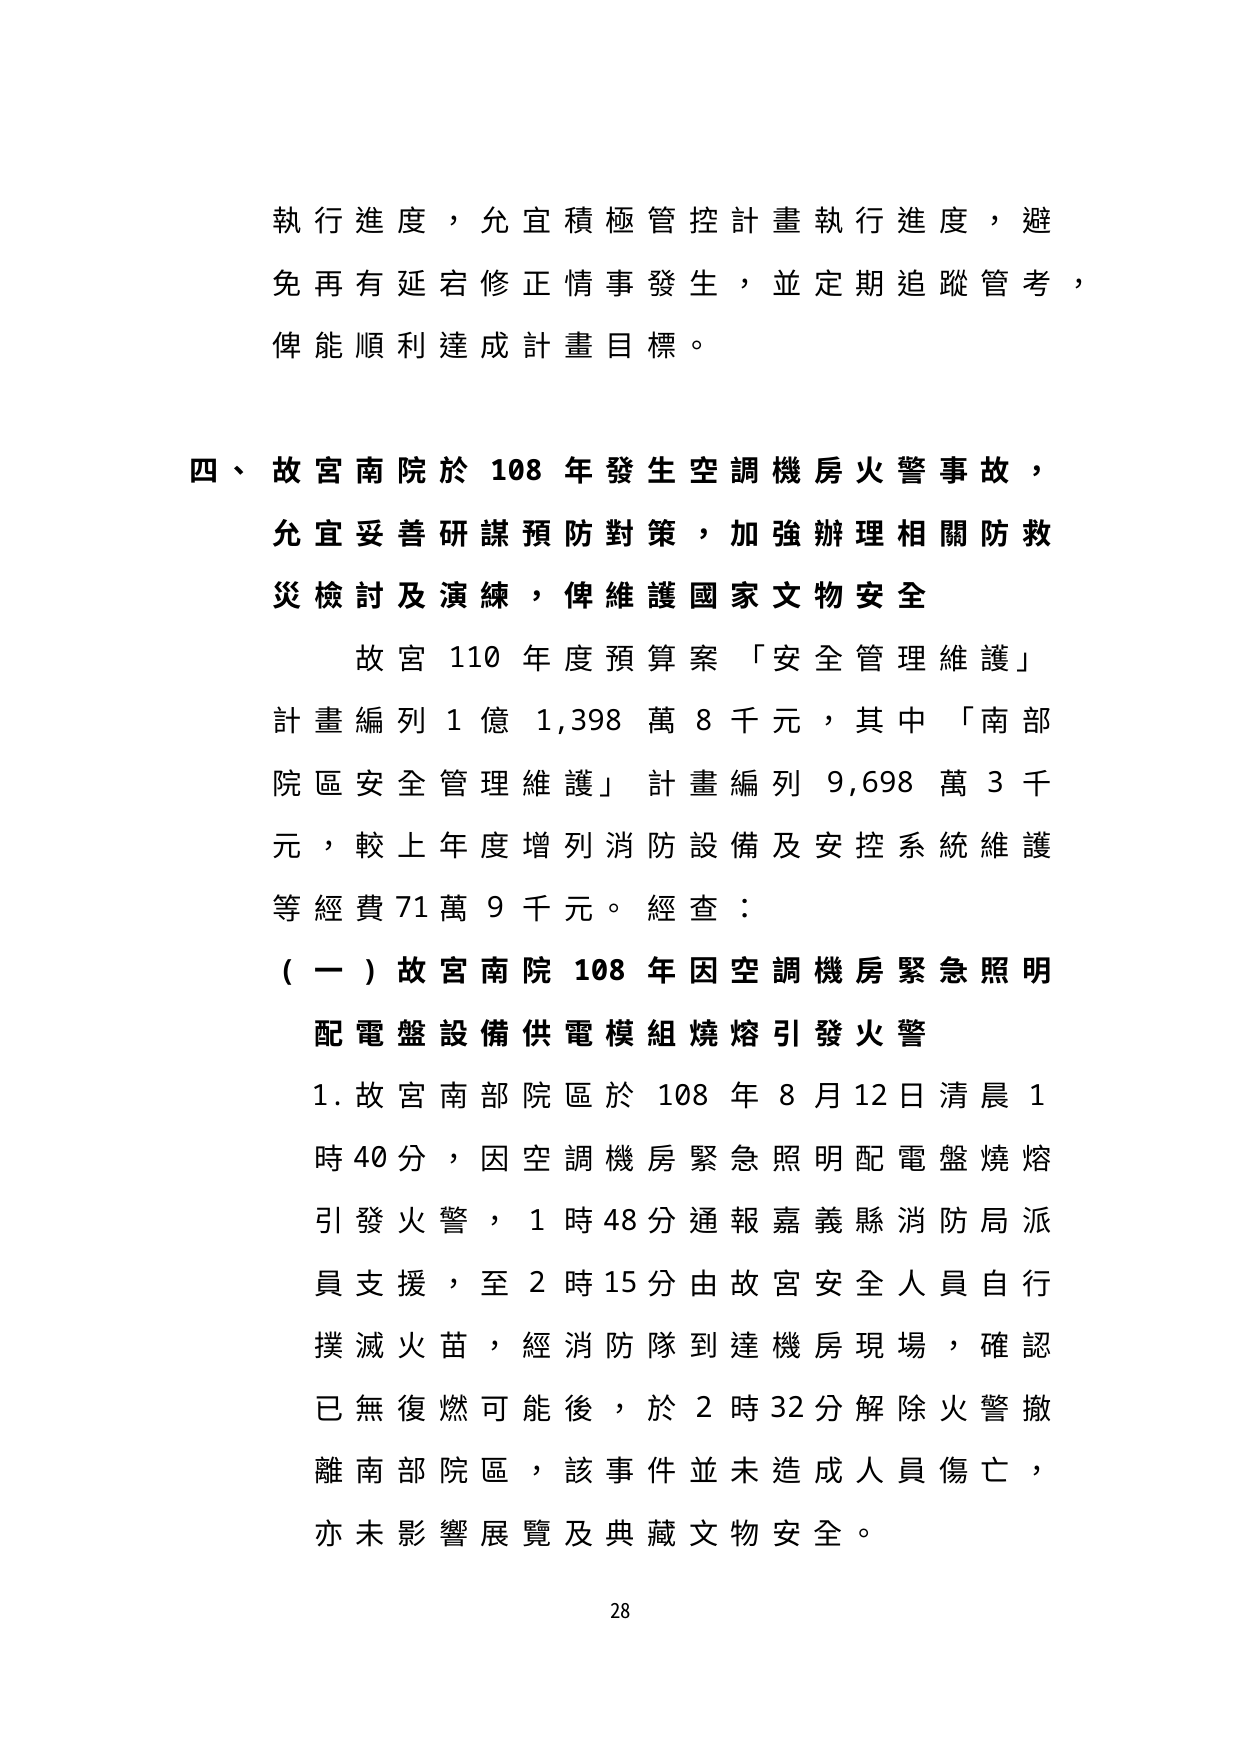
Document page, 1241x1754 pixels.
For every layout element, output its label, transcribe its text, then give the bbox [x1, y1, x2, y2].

text 故宮110年度預算案「安全管理維護」計畫編列1億1,398萬8千元，其中「南部院區安全管理維護」計畫編列9,698萬3千元，較上年度增列消防設備及安控系統維護等經費71萬9千元。經查： [242, 615, 1058, 927]
text (一)故宮南院108年因空調機房緊急照明配電盤設備供電模組燒熔引發火警 [242, 927, 1058, 1052]
text 1.故宮南部院區於108年8月12日清晨1時40分，因空調機房緊急照明配電盤燒熔引發火警，1時48分通報嘉義縣消防局派員支援，至2時15分由故宮安全人員自行撲滅火苗，經消防隊到達機房現場，確認已無復燃可能後，於2時32分解除火警撤離南部院區，該事件並未造成人員傷亡，亦未影響展覽及典藏文物安全。 [271, 1052, 1058, 1552]
text 四、故宮南院於108年發生空調機房火警事故，允宜妥善研謀預防對策，加強辦理相關防救災檢討及演練，俾維護國家文物安全 [183, 427, 1058, 615]
text 綜上，故宮推動「新故宮-故宮公共化帶動觀光產業發展中程計畫」，規劃以故宮國際觀光能量結合國內各級、各地博物館之所有資源，帶動以博物館為核心之文化觀光產業鏈，以促進臺灣觀光產業轉型升級；惟因承包商解約、回應地方民意及避免新建物對整體景觀造成衝擊而辦理修正，致影響預算執行進度，允宜積極管控計畫執行進度，避免再有延宕修正情事發生，並定期追蹤管考，俾能順利達成計畫目標。 [242, 177, 1058, 365]
